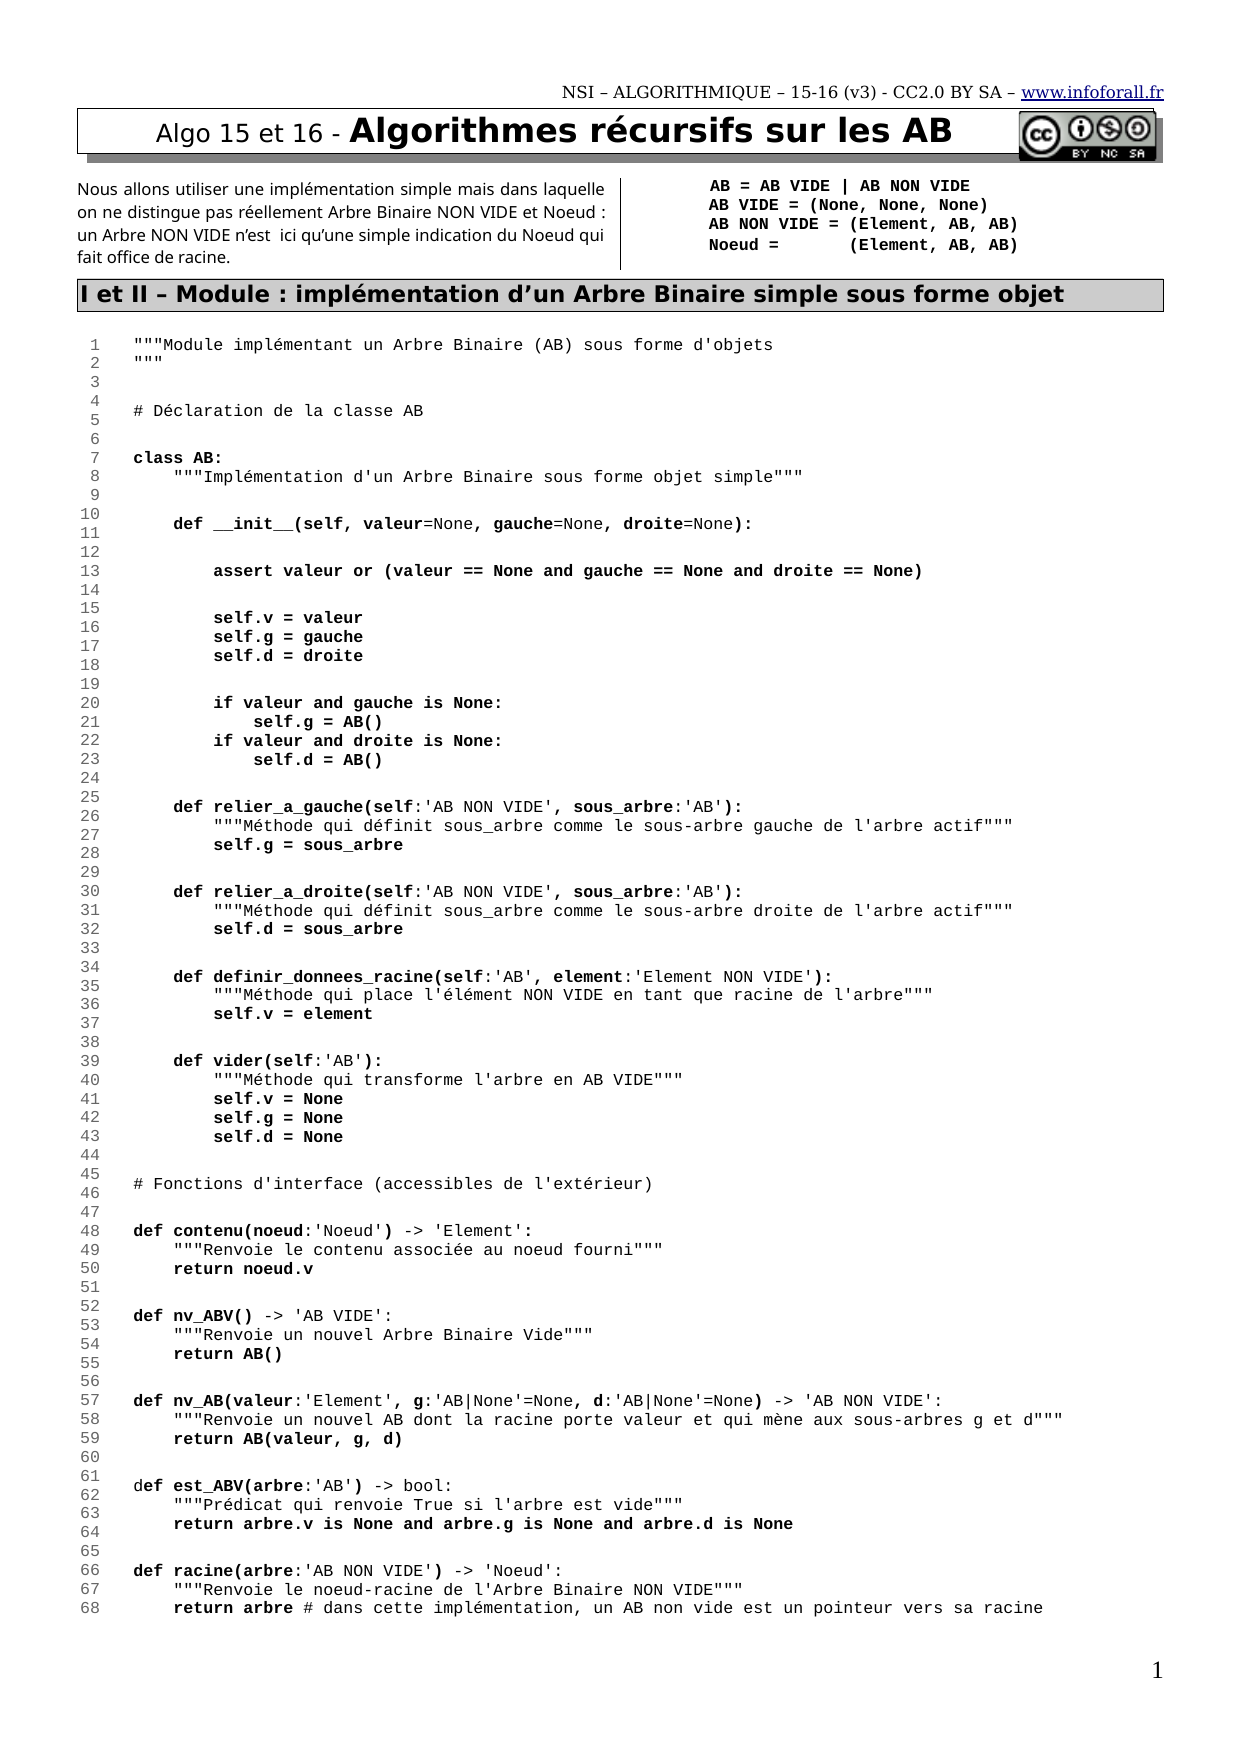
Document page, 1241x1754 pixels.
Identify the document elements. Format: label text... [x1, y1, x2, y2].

text AB VIDE = (None, None, None) [679, 197, 1163, 216]
text Noeud = (Element, AB, AB) [679, 234, 1163, 256]
table_header 1 2 3 4 5 6 7 8 9 10 11 12 13 14 15 16 17 18 19 20 21 22 23 24 25 26 27 28 29 30 31 32 33 34 35 36 37 38 39 40 41 42 43 44 45 46 47 48 49 50 51 52 53 54 55 56 57 58 59 60 61 62 63 64 65 66 67 68 [77, 333, 130, 1622]
table_header """Module implémentant un Arbre Binaire (AB) sous forme d'objets """ # Déclaration de la classe AB class AB: """Implémentation d'un Arbre Binaire sous forme objet simple""" def __init__(self, valeur=None, gauche=None, droite=None): assert valeur or (valeur == None and gauche == None and droite == None) self.v = valeur self.g = gauche self.d = droite if valeur and gauche is None: self.g = AB() if valeur and droite is None: self.d = AB() def relier_a_gauche(self:'AB NON VIDE', sous_arbre:'AB'): """Méthode qui définit sous_arbre comme le sous-arbre gauche de l'arbre actif""" self.g = sous_arbre def relier_a_droite(self:'AB NON VIDE', sous_arbre:'AB'): """Méthode qui définit sous_arbre comme le sous-arbre droite de l'arbre actif""" self.d = sous_arbre def definir_donnees_racine(self:'AB', element:'Element NON VIDE'): """Méthode qui place l'élément NON VIDE en tant que racine de l'arbre""" self.v = element def vider(self:'AB'): """Méthode qui transforme l'arbre en AB VIDE""" self.v = None self.g = None self.d = None # Fonctions d'interface (accessibles de l'extérieur) def contenu(noeud:'Noeud') -> 'Element': """Renvoie le contenu associée au noeud fourni""" return noeud.v def nv_ABV() -> 'AB VIDE': """Renvoie un nouvel Arbre Binaire Vide""" return AB() def nv_AB(valeur:'Element', g:'AB|None'=None, d:'AB|None'=None) -> 'AB NON VIDE': """Renvoie un nouvel AB dont la racine porte valeur et qui mène aux sous-arbres g et d""" return AB(valeur, g, d) def est_ABV(arbre:'AB') -> bool: """Prédicat qui renvoie True si l'arbre est vide""" return arbre.v is None and arbre.g is None and arbre.d is None def racine(arbre:'AB NON VIDE') -> 'Noeud': """Renvoie le noeud-racine de l'Arbre Binaire NON VIDE""" return arbre # dans cette implémentation, un AB non vide est un pointeur vers sa racine [130, 333, 1163, 1622]
text AB = AB VIDE | AB NON VIDE [635, 178, 1163, 197]
text Nous allons utiliser une implémentation simple mais dans laquelle on ne distingue pas réellement Arbre Binaire NON VIDE et Noeud : un Arbre NON VIDE n’est ici qu’une simple indication du Noeud qui fait office de racine. [77, 178, 605, 269]
text AB NON VIDE = (Element, AB, AB) [679, 216, 1163, 234]
text I et II – Module : implémentation d’un Arbre Binaire simple sous forme objet [78, 280, 1163, 311]
text Algo 15 et 16 - Algorithmes récursifs sur les AB [78, 109, 1153, 153]
text NSI – ALGORITHMIQUE – 15-16 (v3) - CC2.0 BY SA – www.infoforall.fr [77, 83, 1163, 102]
picture [1018, 111, 1157, 161]
